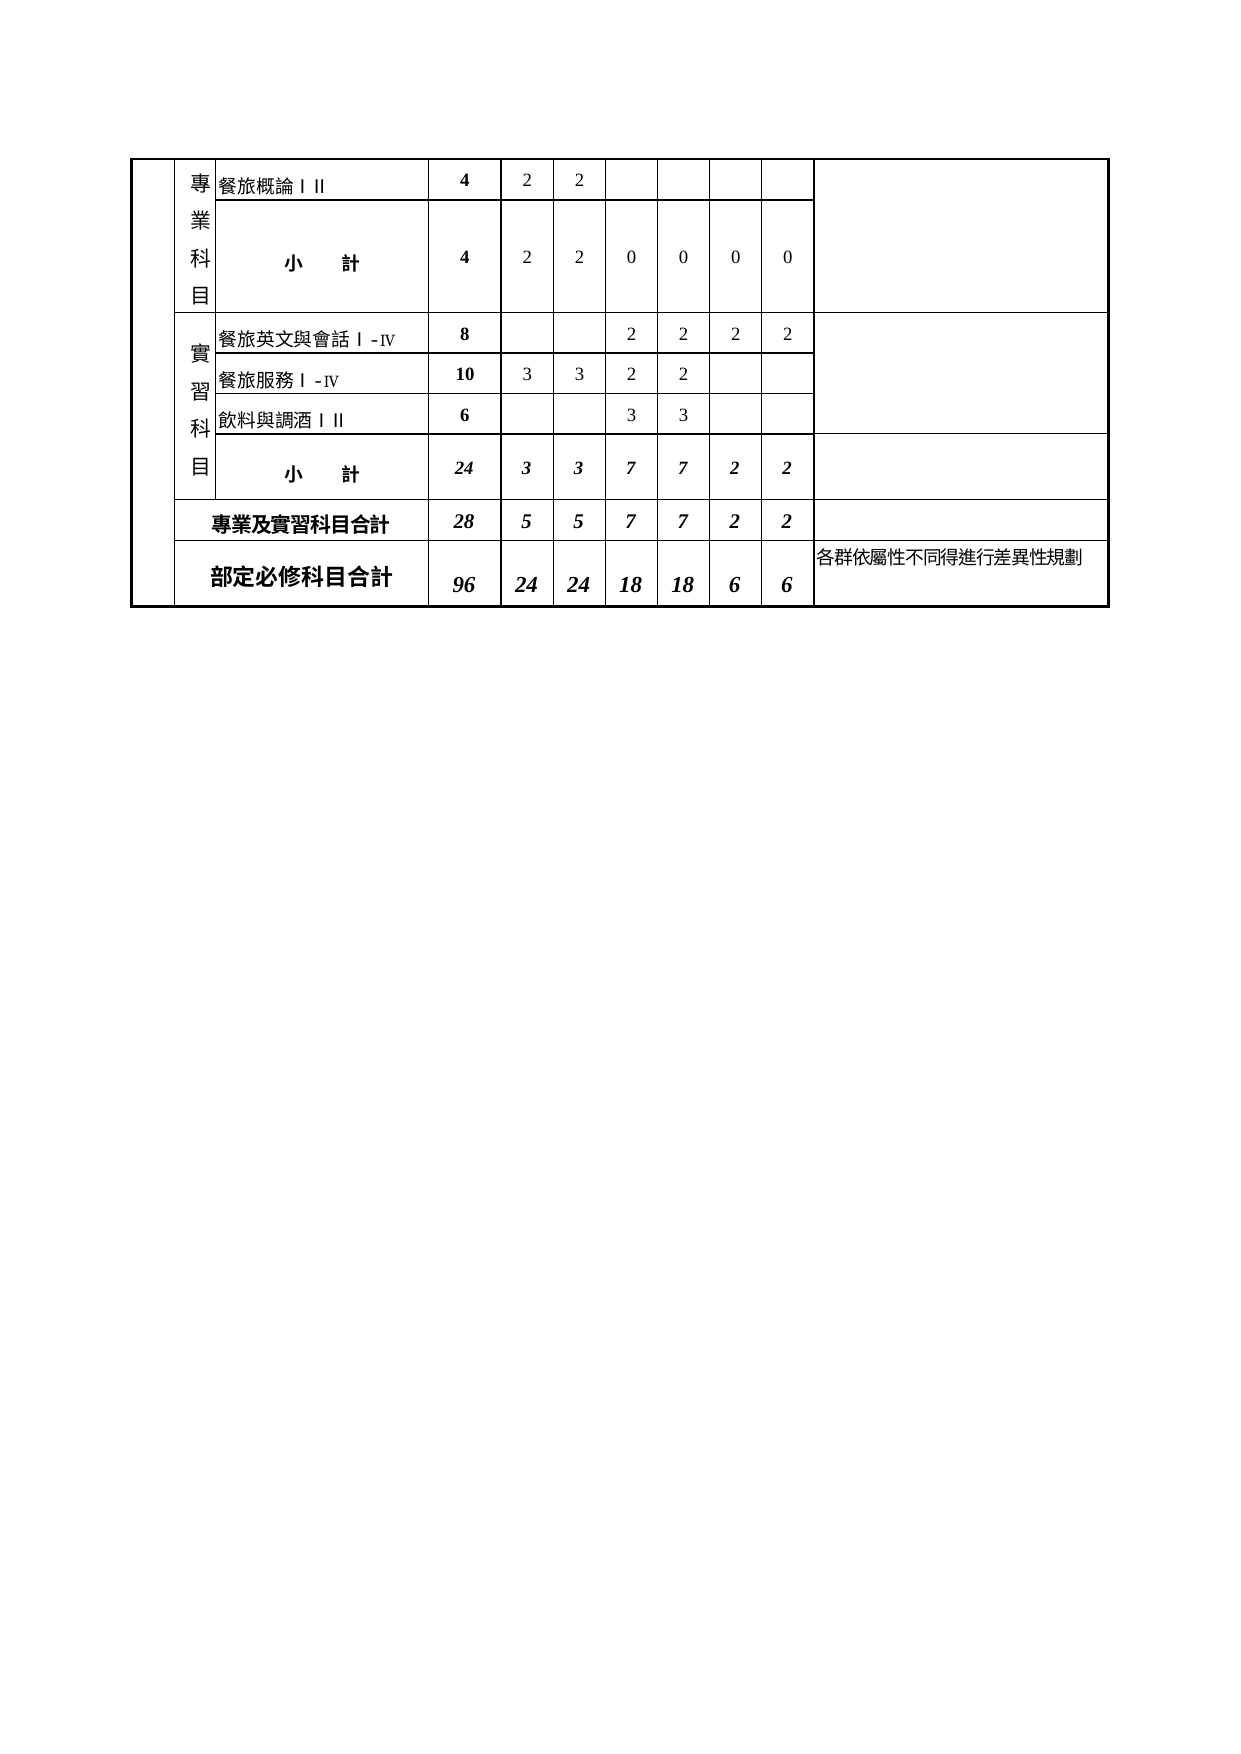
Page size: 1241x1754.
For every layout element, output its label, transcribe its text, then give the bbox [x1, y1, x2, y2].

table_cell [502, 313, 553, 352]
table_cell [710, 160, 761, 199]
table_cell 3 [502, 435, 553, 499]
table_cell 實習科目 [175, 313, 215, 499]
table_cell 飲料與調酒ⅠⅡ [216, 394, 428, 433]
table_cell [606, 160, 657, 199]
table_cell 8 [429, 313, 500, 352]
table_cell 2 [710, 313, 761, 352]
table_cell [658, 160, 709, 199]
table_cell 24 [502, 541, 553, 605]
table_cell [762, 354, 813, 393]
table_cell 餐旅概論ⅠⅡ [216, 160, 428, 199]
table_cell 7 [606, 435, 657, 499]
table_cell 10 [429, 354, 500, 393]
table_cell 4 [429, 160, 500, 199]
table_cell 2 [710, 500, 761, 539]
table_cell 部定必修科目合計 [175, 541, 428, 605]
table_cell 3 [554, 435, 605, 499]
table_cell 2 [762, 435, 813, 499]
table_cell 2 [658, 354, 709, 393]
table_cell 專業及實習科目合計 [175, 500, 428, 539]
table_cell 6 [710, 541, 761, 605]
table_cell [815, 434, 1107, 499]
table_cell [554, 394, 605, 433]
table_cell 2 [710, 435, 761, 499]
table_cell 7 [606, 500, 657, 539]
table_cell 5 [502, 500, 553, 539]
table_cell 餐旅英文與會話Ⅰ-Ⅳ [216, 313, 428, 352]
table_cell 專業科目 [175, 160, 215, 311]
table_cell 96 [429, 541, 500, 605]
table_cell 0 [710, 201, 761, 311]
table_cell [815, 313, 1107, 433]
table_cell 6 [429, 394, 500, 433]
table_cell [762, 394, 813, 433]
table_cell 28 [429, 500, 500, 539]
table_cell [502, 394, 553, 433]
table_cell 2 [502, 201, 553, 311]
table_cell 3 [658, 394, 709, 433]
table_cell 各群依屬性不同得進行差異性規劃 [815, 541, 1107, 605]
table_cell 4 [429, 201, 500, 311]
table_cell 6 [762, 541, 813, 605]
table_cell 3 [606, 394, 657, 433]
table_cell 2 [554, 160, 605, 199]
table_cell 24 [554, 541, 605, 605]
table_cell 2 [762, 500, 813, 539]
table_cell 餐旅服務Ⅰ-Ⅳ [216, 354, 428, 393]
table_cell 7 [658, 435, 709, 499]
table_cell 3 [554, 354, 605, 393]
table_cell 2 [606, 354, 657, 393]
table_cell 小 計 [216, 435, 428, 499]
table_cell 18 [658, 541, 709, 605]
table_cell 24 [429, 435, 500, 499]
table_cell [762, 160, 813, 199]
table_cell 0 [606, 201, 657, 311]
table_cell 18 [606, 541, 657, 605]
table_cell [815, 160, 1107, 311]
table_cell [815, 500, 1107, 539]
table_cell 小 計 [216, 201, 428, 311]
table_cell 2 [658, 313, 709, 352]
table_cell 2 [502, 160, 553, 199]
table_cell 2 [554, 201, 605, 311]
table_cell 2 [606, 313, 657, 352]
table_cell [554, 313, 605, 352]
table_cell 7 [658, 500, 709, 539]
table_cell 2 [762, 313, 813, 352]
table_cell 5 [554, 500, 605, 539]
table_cell 部定必修科目 [133, 160, 174, 605]
table_cell 0 [762, 201, 813, 311]
table_cell 0 [658, 201, 709, 311]
table_cell [710, 394, 761, 433]
table_cell 3 [502, 354, 553, 393]
table_cell [710, 354, 761, 393]
